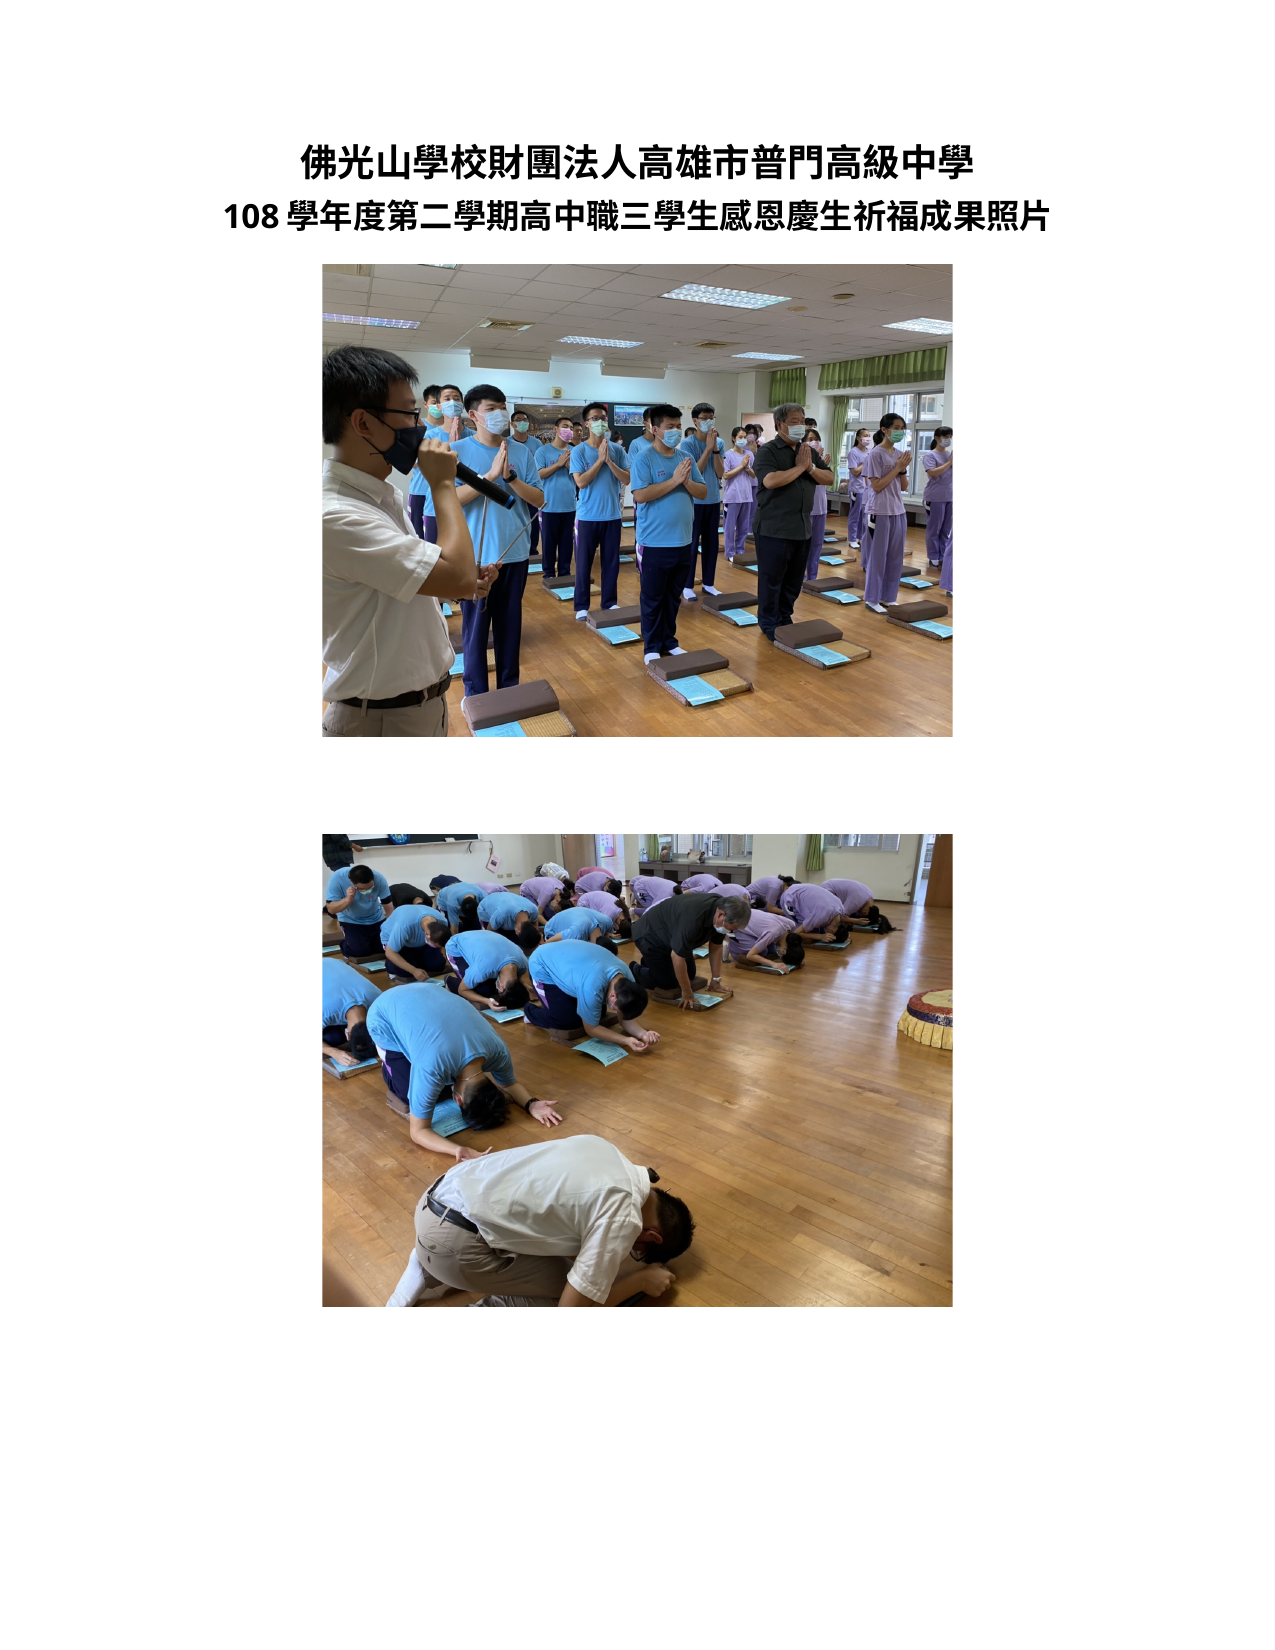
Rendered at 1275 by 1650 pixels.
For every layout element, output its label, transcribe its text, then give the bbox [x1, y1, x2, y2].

text 108學年度第二學期高中職三學生感恩慶生祈福成果照片 [135, 187, 1140, 239]
text 佛光山學校財團法人高雄市普門高級中學 [135, 135, 1140, 187]
picture [322, 834, 953, 1307]
picture [322, 264, 953, 737]
